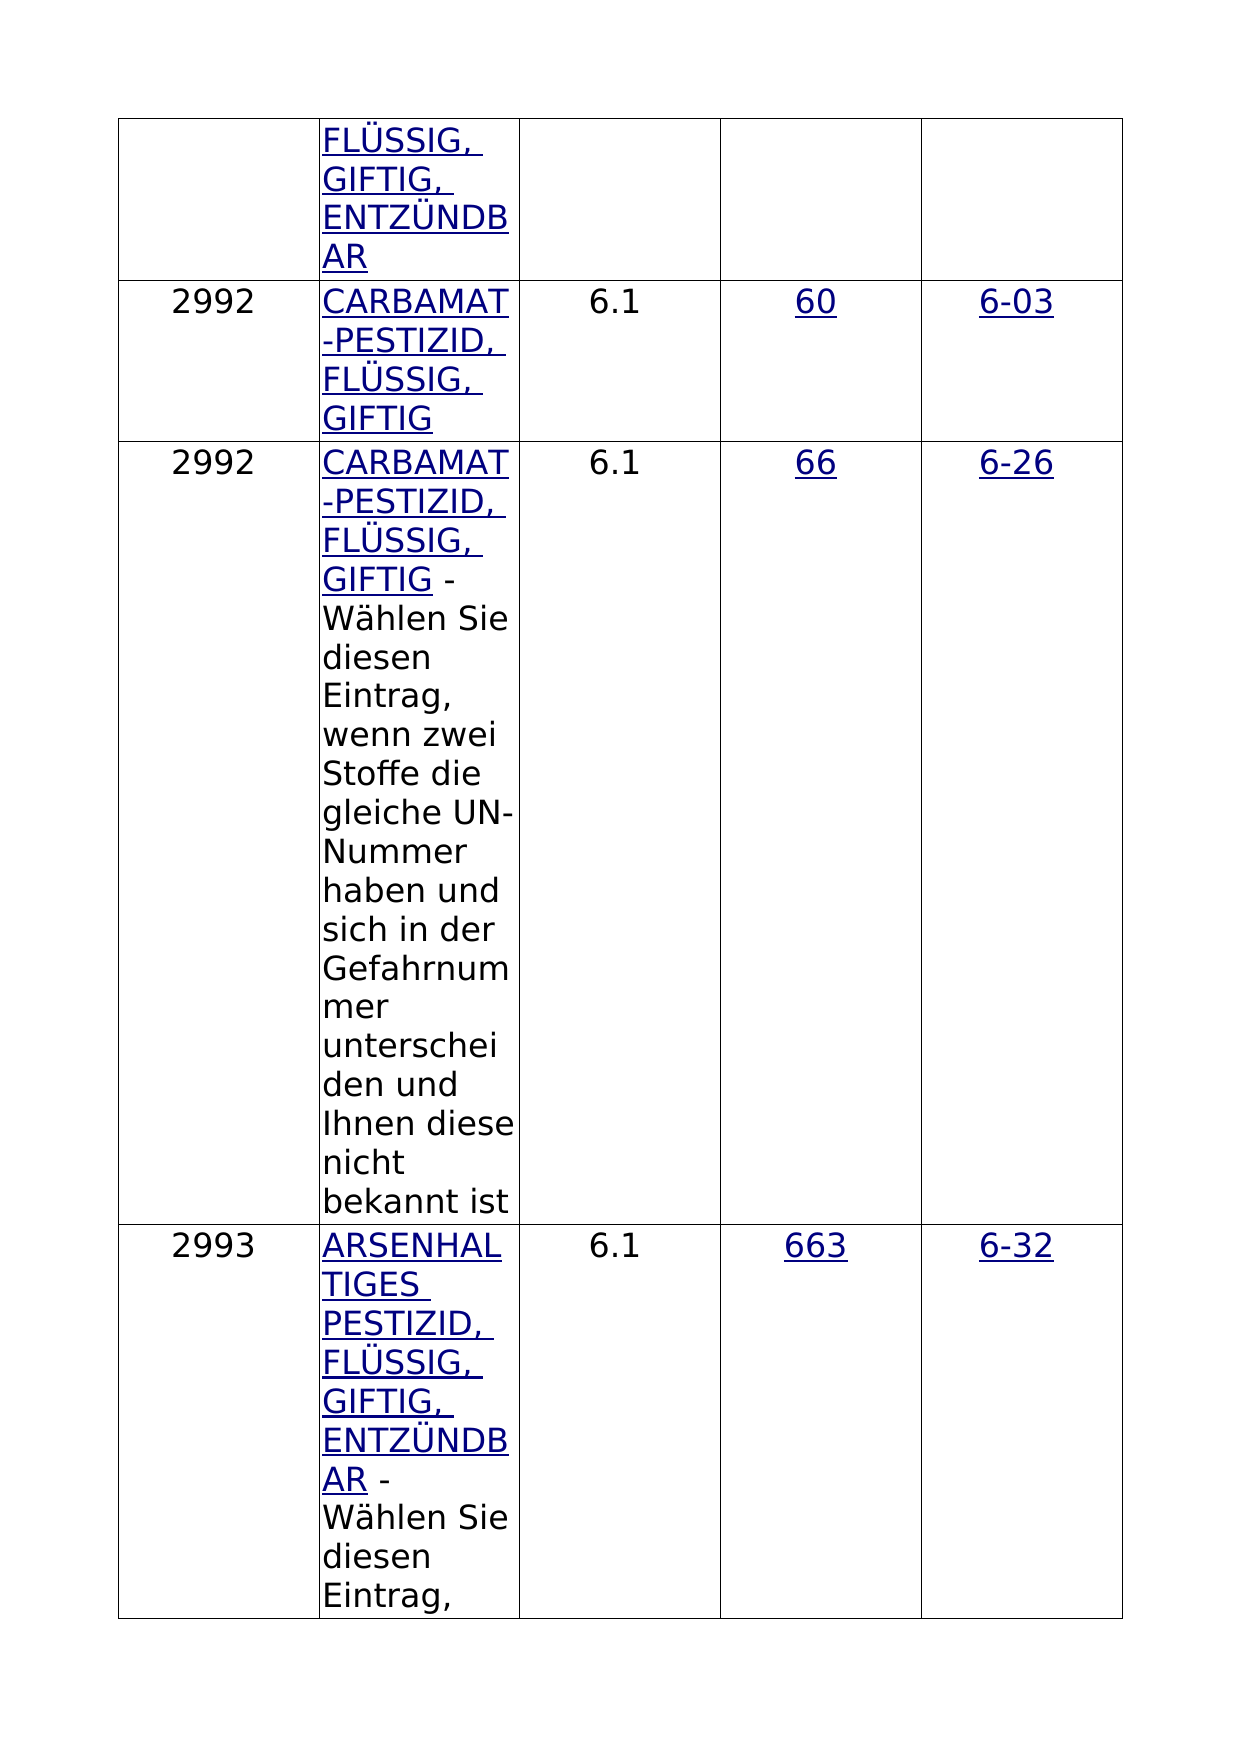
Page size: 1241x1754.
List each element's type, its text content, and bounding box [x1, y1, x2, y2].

table_cell [520, 119, 720, 279]
table_cell 6-26 [922, 442, 1122, 1224]
table_cell 6-32 [922, 1225, 1122, 1618]
table_cell CARBAMAT-PESTIZID, FLÜSSIG, GIFTIG [320, 281, 519, 441]
table_cell 60 [721, 281, 921, 441]
table_cell FLÜSSIG, GIFTIG, ENTZÜNDBAR [320, 119, 519, 279]
table_cell 663 [721, 1225, 921, 1618]
table_cell 2992 [119, 281, 319, 441]
table_cell 6.1 [520, 1225, 720, 1618]
table_cell 6.1 [520, 442, 720, 1224]
table_cell 66 [721, 442, 921, 1224]
table_cell CARBAMAT-PESTIZID, FLÜSSIG, GIFTIG - Wählen Sie diesen Eintrag, wenn zwei Stoffe die gleiche UN-Nummer haben und sich in der Gefahrnummer unterscheiden und Ihnen diese nicht bekannt ist [320, 442, 519, 1224]
table_cell 2992 [119, 442, 319, 1224]
table_cell [721, 119, 921, 279]
table_cell 6.1 [520, 281, 720, 441]
table_cell 6-03 [922, 281, 1122, 441]
table_cell [922, 119, 1122, 279]
table_cell [119, 119, 319, 279]
table_cell ARSENHALTIGES PESTIZID, FLÜSSIG, GIFTIG, ENTZÜNDBAR - Wählen Sie diesen Eintrag, [320, 1225, 519, 1618]
table_cell 2993 [119, 1225, 319, 1618]
